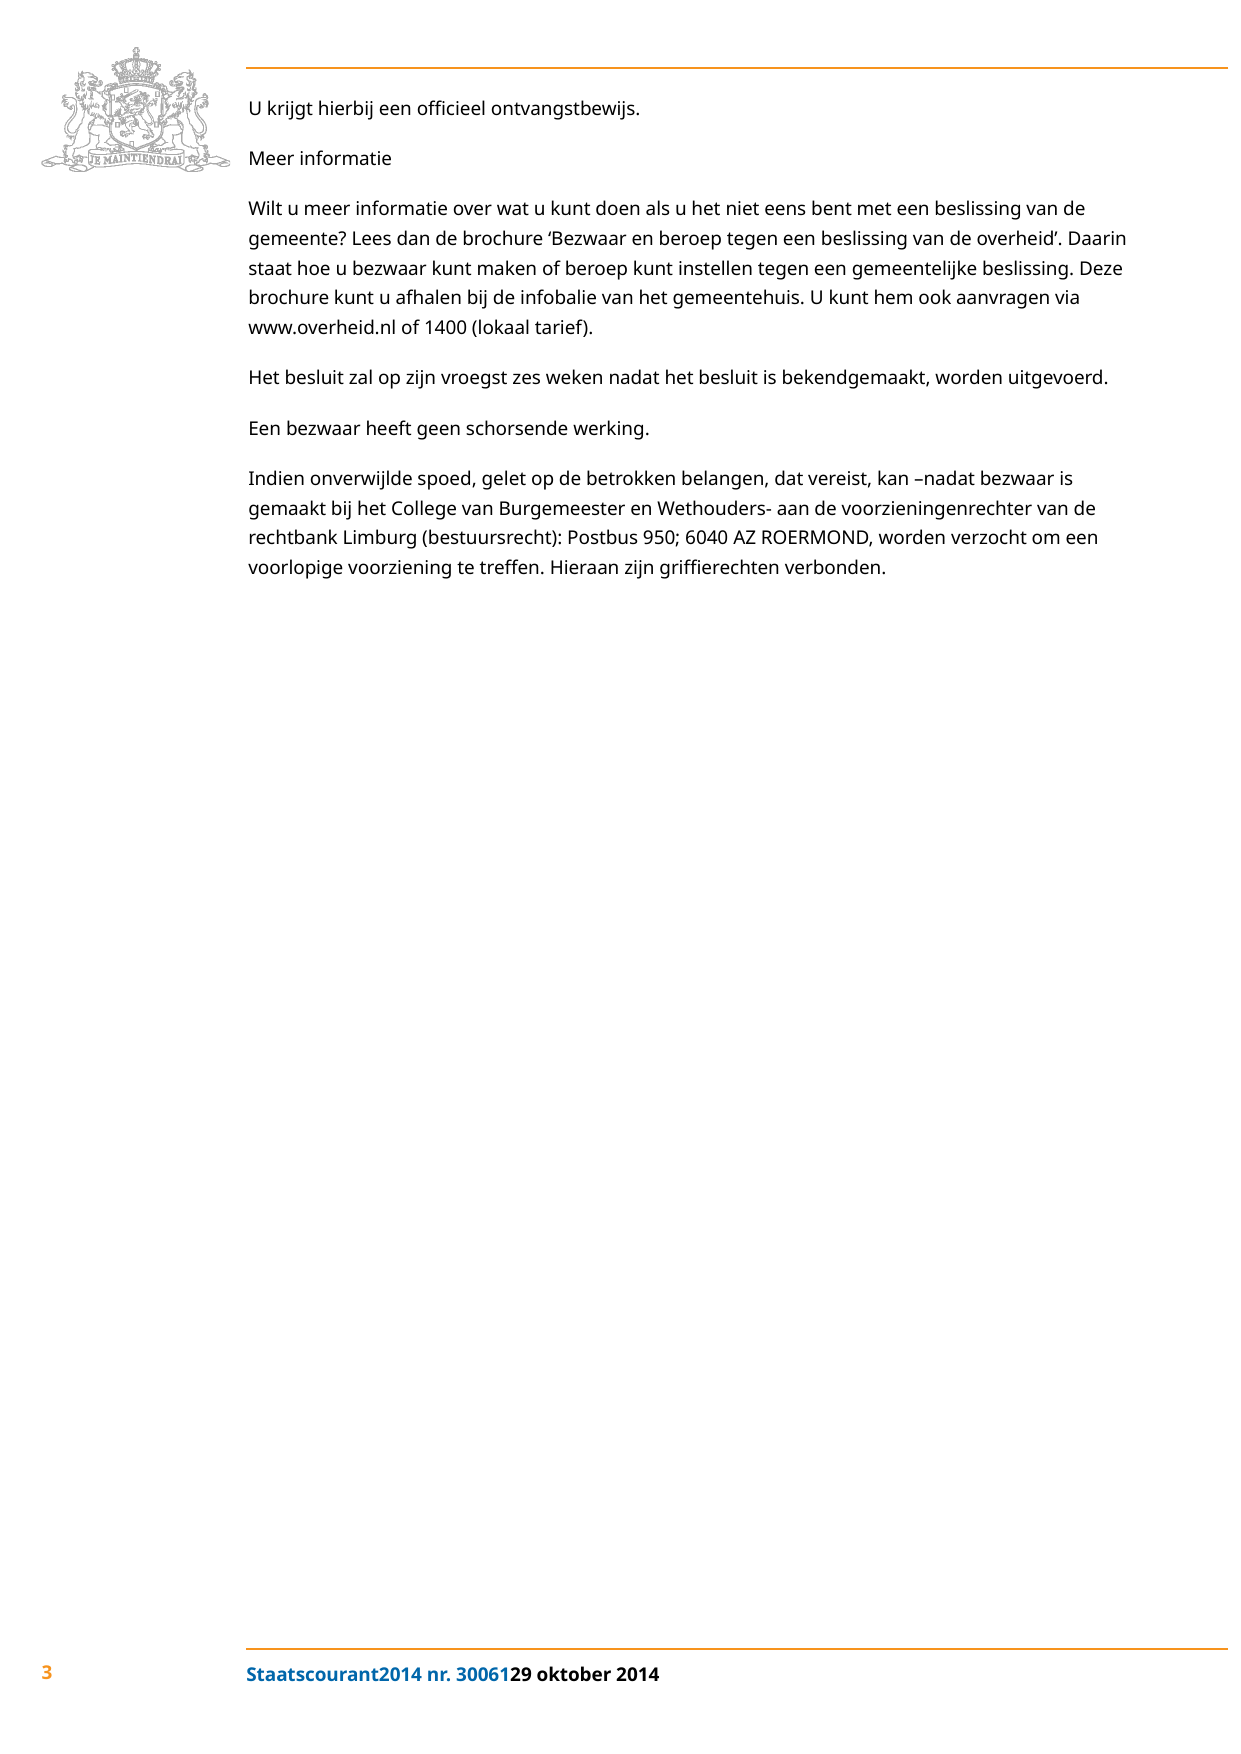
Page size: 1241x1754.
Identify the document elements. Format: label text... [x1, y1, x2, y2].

text Een bezwaar heeft geen schorsende werking. [248, 415, 1152, 441]
text Het besluit zal op zijn vroegst zes weken nadat het besluit is bekendgemaakt, worden uitgevoerd. [248, 364, 1152, 390]
text Meer informatie [248, 145, 1152, 171]
text U krijgt hierbij een officieel ontvangstbewijs. [248, 95, 1152, 121]
text Wilt u meer informatie over wat u kunt doen als u het niet eens bent met een beslissing van de gemeente? Lees dan de brochure ‘Bezwaar en beroep tegen een beslissing van de overheid’. Daarin staat hoe u bezwaar kunt maken of beroep kunt instellen tegen een gemeentelijke beslissing. Deze brochure kunt u afhalen bij de infobalie van het gemeentehuis. U kunt hem ook aanvragen via www.overheid.nl of 1400 (lokaal tarief). [248, 196, 1152, 340]
picture [41, 47, 231, 172]
text Indien onverwijlde spoed, gelet op de betrokken belangen, dat vereist, kan –nadat bezwaar is gemaakt bij het College van Burgemeester en Wethouders- aan de voorzieningenrechter van de rechtbank Limburg (bestuursrecht): Postbus 950; 6040 AZ ROERMOND, worden verzocht om een voorlopige voorziening te treffen. Hieraan zijn griffierechten verbonden. [248, 465, 1152, 580]
